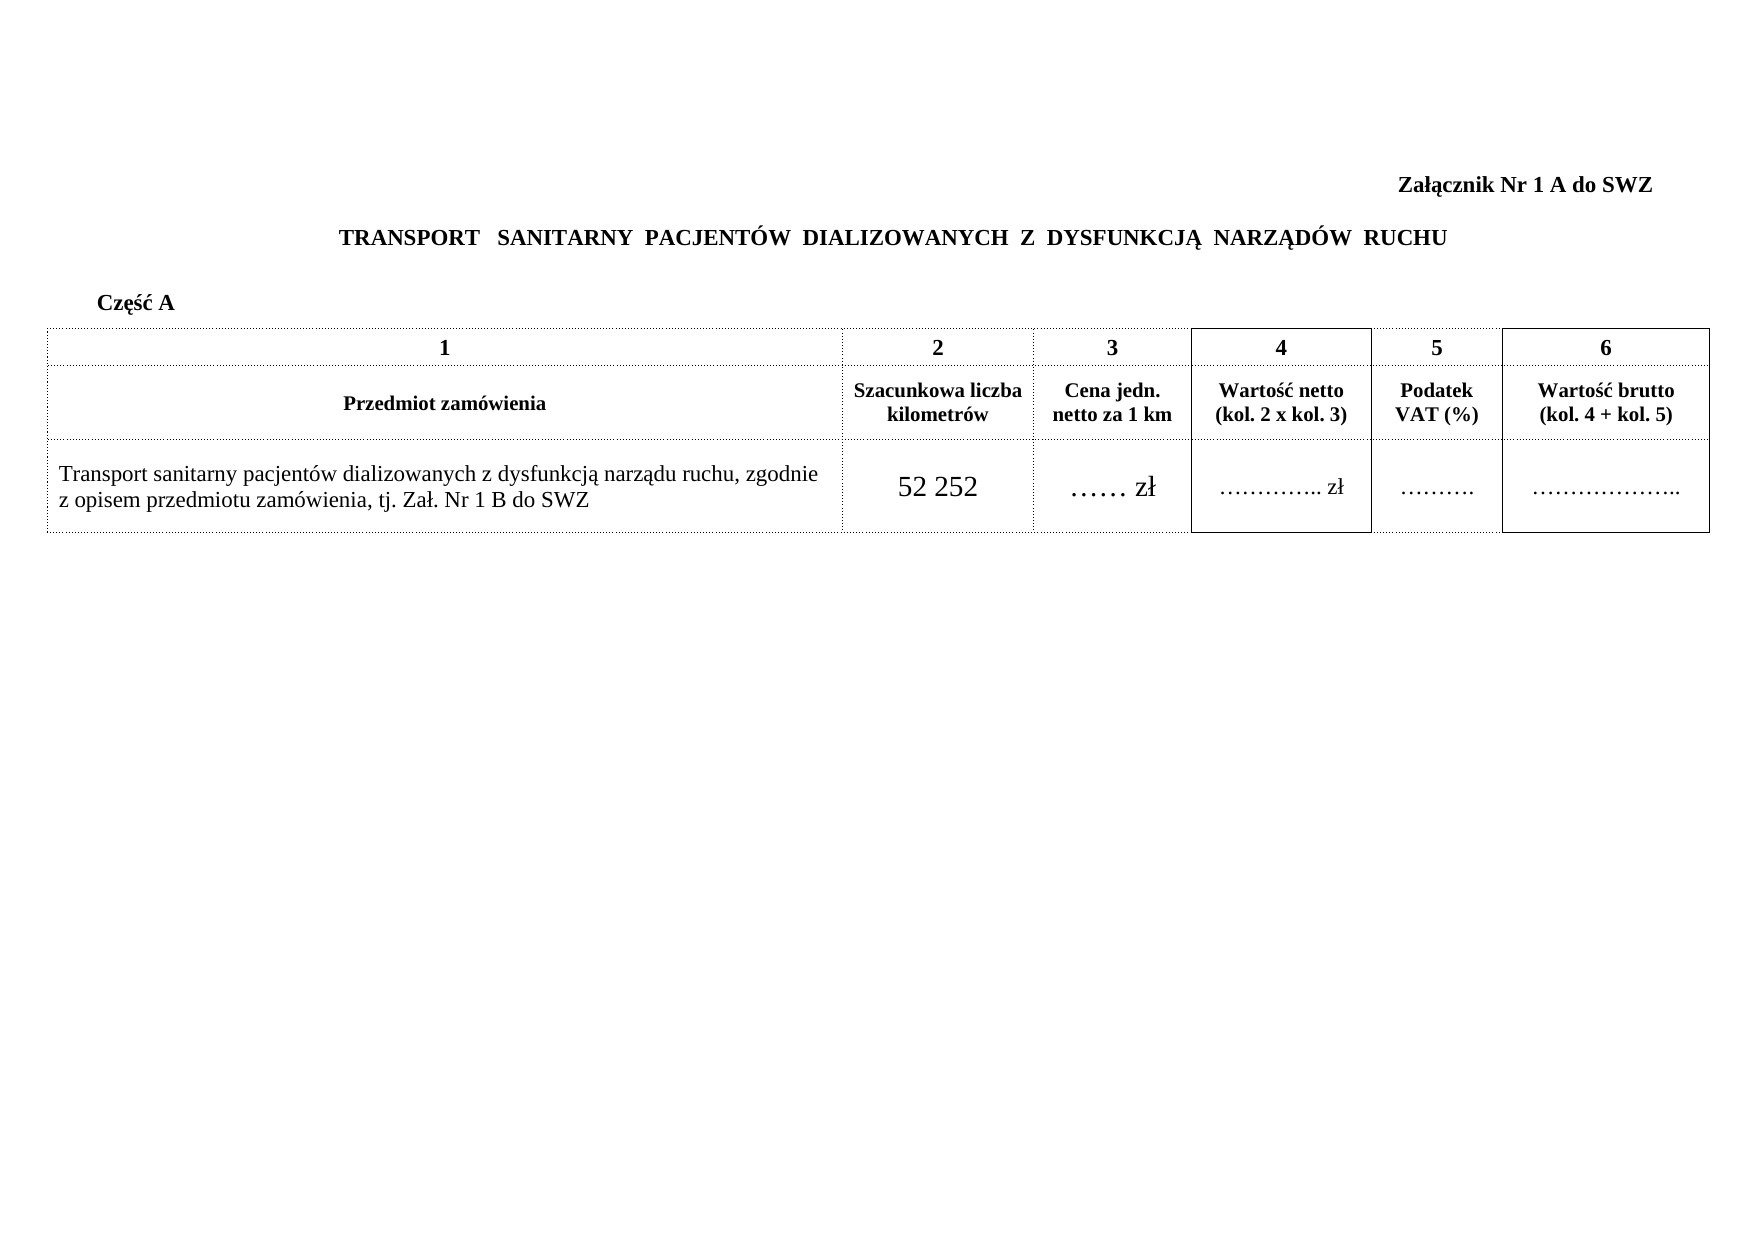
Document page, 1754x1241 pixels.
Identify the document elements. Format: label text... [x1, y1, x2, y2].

table_cell Podatek VAT (%) [1372, 365, 1502, 439]
table_cell ……………….. [1503, 439, 1709, 532]
text TRANSPORT SANITARNY PACJENTÓW DIALIZOWANYCH Z DYSFUNKCJĄ NARZĄDÓW RUCHU [134, 223, 1653, 250]
table_cell Transport sanitarny pacjentów dializowanych z dysfunkcją narządu ruchu, zgodnie z opisem przedmiotu zamówienia, tj. Zał. Nr 1 B do SWZ [47, 439, 842, 532]
table_header 2 [842, 328, 1033, 365]
table_cell Wartość brutto (kol. 4 + kol. 5) [1503, 365, 1709, 439]
table_cell Wartość netto (kol. 2 x kol. 3) [1192, 365, 1371, 439]
table_header 6 [1503, 329, 1709, 365]
table_header 5 [1372, 328, 1502, 365]
table_cell 52 252 [842, 439, 1033, 532]
table_cell Cena jedn. netto za 1 km [1034, 365, 1191, 439]
table_cell Szacunkowa liczba kilometrów [842, 365, 1033, 439]
table_cell ………. [1372, 439, 1502, 532]
table_cell Przedmiot zamówienia [47, 365, 842, 439]
table_header 1 [47, 328, 842, 365]
table_header 4 [1192, 329, 1371, 365]
table_header 3 [1034, 328, 1191, 365]
text Część A [97, 289, 1653, 315]
table_cell …… zł [1034, 439, 1191, 532]
table_cell ………….. zł [1192, 439, 1371, 532]
text Załącznik Nr 1 A do SWZ [59, 171, 1653, 197]
